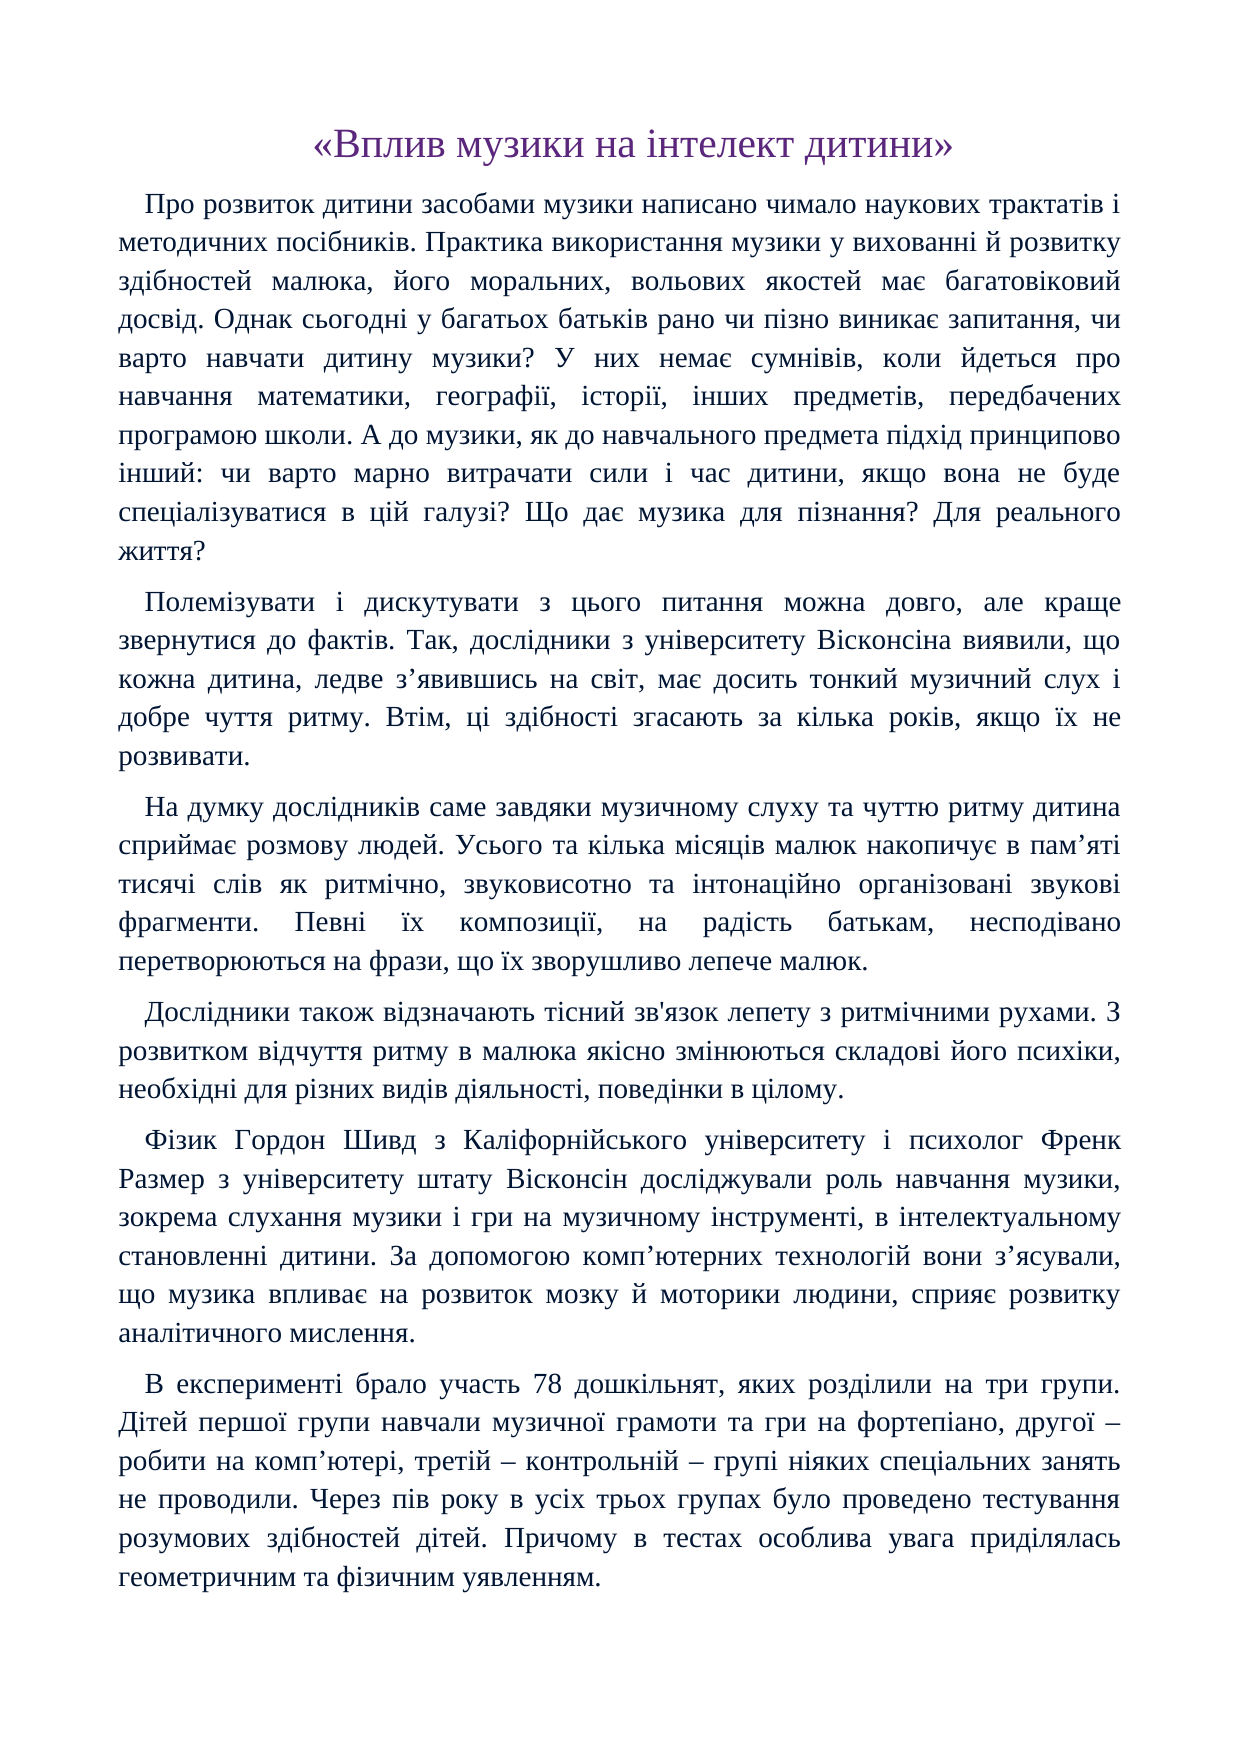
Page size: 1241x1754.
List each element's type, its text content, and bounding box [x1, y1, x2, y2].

text Полемізувати і дискутувати з цього питання можна довго, але краще звернутися до фактів. Так, дослідники з університету Вісконсіна виявили, що кожна дитина, ледве з’явившись на світ, має досить тонкий музичний слух і добре чуття ритму. Втім, ці здібності згасають за кілька років, якщо їх не розвивати. [118, 584, 1122, 771]
text На думку дослідників саме завдяки музичному слуху та чуттю ритму дитина сприймає розмову людей. Усього та кілька місяців малюк накопичує в пам’яті тисячі слів як ритмічно, звуковисотно та інтонаційно організовані звукові фрагменти. Певні їх композиції, на радість батькам, несподівано перетворюються на фрази, що їх зворушливо лепече малюк. [118, 789, 1122, 977]
text Фізик Гордон Шивд з Каліфорнійського університету і психолог Френк Размер з університету штату Вісконсін досліджували роль навчання музики, зокрема слухання музики і гри на музичному інструменті, в інтелектуальному становленні дитини. За допомогою комп’ютерних технологій вони з’ясували, що музика впливає на розвиток мозку й моторики людини, сприяє розвитку аналітичного мислення. [118, 1122, 1122, 1348]
text Про розвиток дитини засобами музики написано чимало наукових трактатів і методичних посібників. Практика використання музики у вихованні й розвитку здібностей малюка, його моральних, вольових якостей має багатовіковий досвід. Однак сьогодні у багатьох батьків рано чи пізно виникає запитання, чи варто навчати дитину музики? У них немає сумнівів, коли йдеться про навчання математики, географії, історії, інших предметів, передбачених програмою школи. А до музики, як до навчального предмета підхід принципово інший: чи варто марно витрачати сили і час дитини, якщо вона не буде спеціалізуватися в цій галузі? Що дає музика для пізнання? Для реального життя? [118, 186, 1122, 566]
text Дослідники також відзначають тісний зв'язок лепету з ритмічними рухами. З розвитком відчуття ритму в малюка якісно змінюються складові його психіки, необхідні для різних видів діяльності, поведінки в цілому. [118, 994, 1122, 1105]
text «Вплив музики на інтелект дитини» [118, 118, 1122, 166]
text В експерименті брало участь 78 дошкільнят, яких розділили на три групи. Дітей першої групи навчали музичної грамоти та гри на фортепіано, другої – робити на комп’ютері, третій – контрольній – групі ніяких спеціальних занять не проводили. Через пів року в усіх трьох групах було проведено тестування розумових здібностей дітей. Причому в тестах особлива увага приділялась геометричним та фізичним уявленням. [118, 1366, 1122, 1592]
